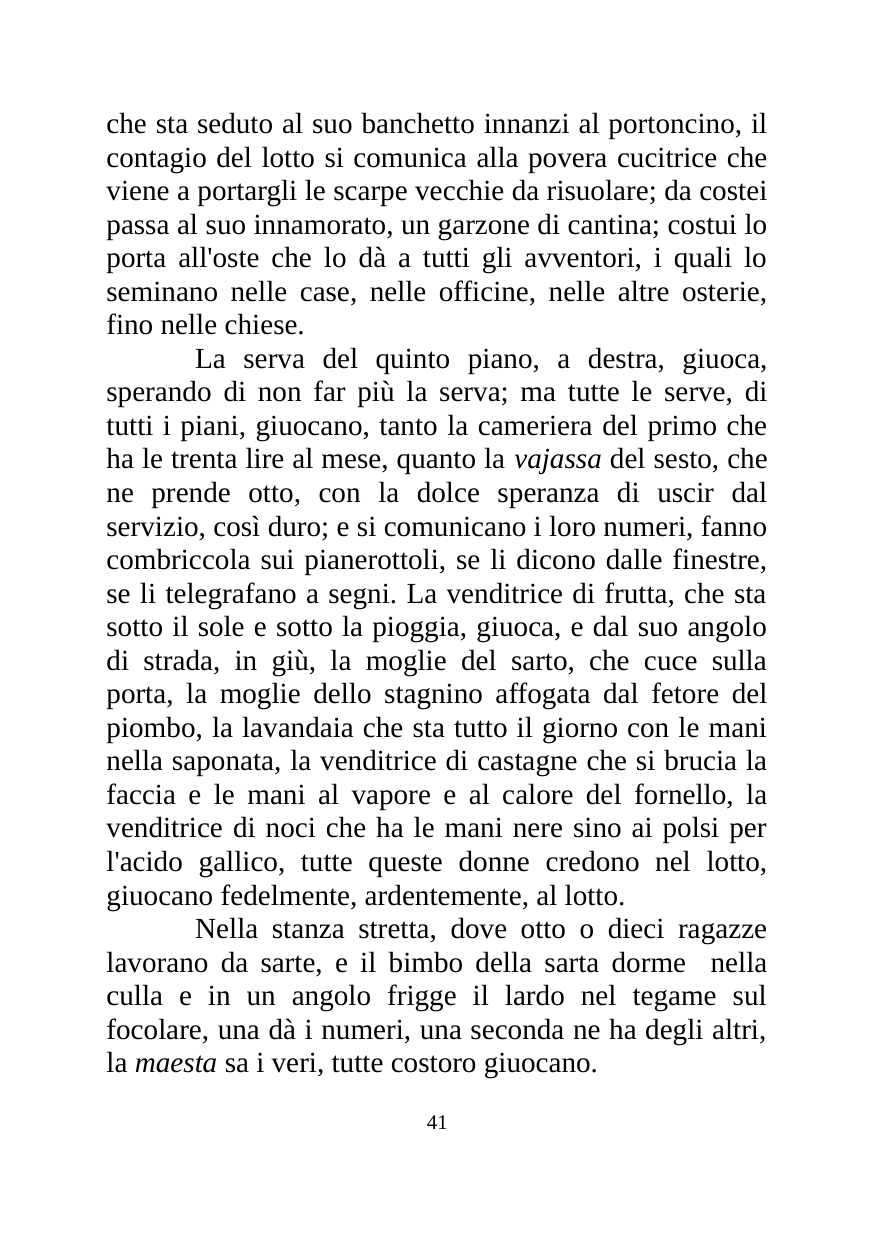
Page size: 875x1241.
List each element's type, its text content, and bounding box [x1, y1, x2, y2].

text Nella stanza stretta, dove otto o dieci ragazze lavorano da sarte, e il bimbo della sarta dorme nella culla e in un angolo frigge il lardo nel tegame sul focolare, una dà i numeri, una seconda ne ha degli altri, la maesta sa i veri, tutte costoro giuocano. [106, 911, 768, 1079]
text La serva del quinto piano, a destra, giuoca, sperando di non far più la serva; ma tutte le serve, di tutti i piani, giuocano, tanto la cameriera del primo che ha le trenta lire al mese, quanto la vajassa del sesto, che ne prende otto, con la dolce speranza di uscir dal servizio, così duro; e si comunicano i loro numeri, fanno combriccola sui pianerottoli, se li dicono dalle finestre, se li telegrafano a segni. La venditrice di frutta, che sta sotto il sole e sotto la pioggia, giuoca, e dal suo angolo di strada, in giù, la moglie del sarto, che cuce sulla porta, la moglie dello stagnino affogata dal fetore del piombo, la lavandaia che sta tutto il giorno con le mani nella saponata, la venditrice di castagne che si brucia la faccia e le mani al vapore e al calore del fornello, la venditrice di noci che ha le mani nere sino ai polsi per l'acido gallico, tutte queste donne credono nel lotto, giuocano fedelmente, ardentemente, al lotto. [106, 341, 768, 911]
text che sta seduto al suo banchetto innanzi al portoncino, il contagio del lotto si comunica alla povera cucitrice che viene a portargli le scarpe vecchie da risuolare; da costei passa al suo innamorato, un garzone di cantina; costui lo porta all'oste che lo dà a tutti gli avventori, i quali lo seminano nelle case, nelle officine, nelle altre osterie, fino nelle chiese. [106, 106, 768, 341]
